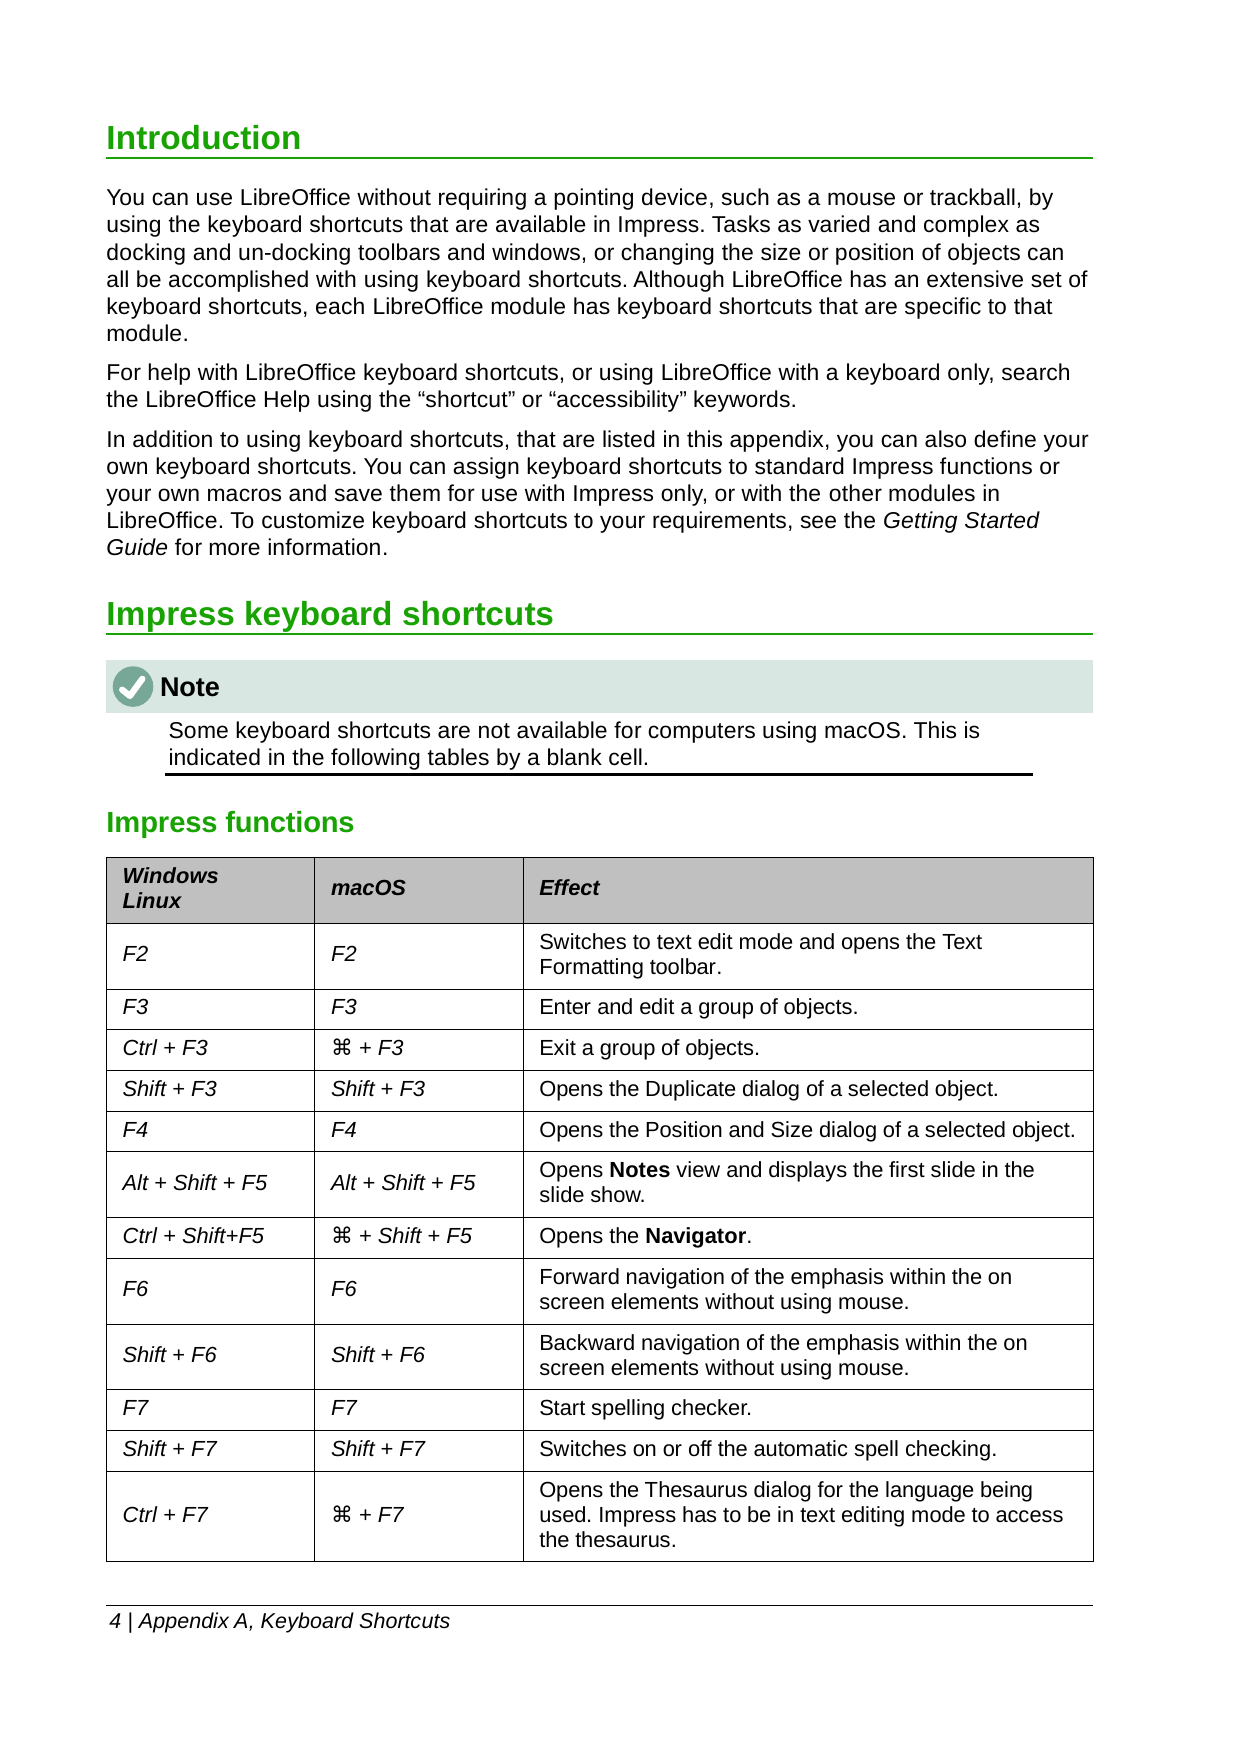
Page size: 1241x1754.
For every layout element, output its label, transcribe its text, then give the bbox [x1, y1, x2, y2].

table_cell Switches to text edit mode and opens the Text Formatting toolbar. [524, 924, 1093, 988]
table_cell F6 [107, 1259, 314, 1323]
subtitle Note [106, 660, 1093, 713]
table_cell Enter and edit a group of objects. [524, 990, 1093, 1029]
table_cell Opens Notes view and displays the first slide in the slide show. [524, 1152, 1093, 1217]
text In addition to using keyboard shortcuts, that are listed in this appendix, you can also define your own keyboard shortcuts. You can assign keyboard shortcuts to standard Impress functions or your own macros and save them for use with Impress only, or with the other modules in LibreOffice. To customize keyboard shortcuts to your requirements, see the Getting Started Guide for more information. [106, 425, 1093, 561]
table_cell F3 [315, 990, 523, 1029]
text For help with LibreOffice keyboard shortcuts, or using LibreOffice with a keyboard only, search the LibreOffice Help using the “shortcut” or “accessibility” keywords. [106, 359, 1093, 413]
table_cell Shift + F7 [107, 1431, 314, 1471]
table_cell F4 [107, 1112, 314, 1151]
table_cell Forward navigation of the emphasis within the on screen elements without using mouse. [524, 1259, 1093, 1323]
table_cell Opens the Navigator. [524, 1218, 1093, 1258]
table_cell Opens the Duplicate dialog of a selected object. [524, 1071, 1093, 1111]
subtitle Impress functions [106, 805, 1093, 838]
table_cell Shift + F7 [315, 1431, 523, 1471]
table_cell Shift + F6 [107, 1325, 314, 1389]
table_cell ⌘ + Shift + F5 [315, 1218, 523, 1258]
text Some keyboard shortcuts are not available for computers using macOS. This is indicated in the following tables by a blank cell. [165, 713, 1033, 773]
table_cell F4 [315, 1112, 523, 1151]
table_cell ⌘ + F7 [315, 1472, 523, 1561]
table_cell ⌘ + F3 [315, 1030, 523, 1070]
table_cell Opens the Position and Size dialog of a selected object. [524, 1112, 1093, 1151]
table_header Effect [524, 858, 1093, 923]
table_cell Alt + Shift + F5 [107, 1152, 314, 1217]
table_cell Shift + F6 [315, 1325, 523, 1389]
table_cell Shift + F3 [107, 1071, 314, 1111]
table_cell Ctrl + Shift+F5 [107, 1218, 314, 1258]
table_header Windows Linux [107, 858, 314, 923]
text You can use LibreOffice without requiring a pointing device, such as a mouse or trackball, by using the keyboard shortcuts that are available in Impress. Tasks as varied and complex as docking and un-docking toolbars and windows, or changing the size or position of objects can all be accomplished with using keyboard shortcuts. Although LibreOffice has an extensive set of keyboard shortcuts, each LibreOffice module has keyboard shortcuts that are specific to that module. [106, 184, 1093, 346]
table_cell Shift + F3 [315, 1071, 523, 1111]
table_cell Ctrl + F7 [107, 1472, 314, 1561]
table_cell Switches on or off the automatic spell checking. [524, 1431, 1093, 1471]
table_cell Backward navigation of the emphasis within the on screen elements without using mouse. [524, 1325, 1093, 1389]
table_cell F6 [315, 1259, 523, 1323]
table_cell Ctrl + F3 [107, 1030, 314, 1070]
table_cell Alt + Shift + F5 [315, 1152, 523, 1217]
subtitle Impress keyboard shortcuts [106, 594, 1093, 633]
subtitle Introduction [106, 118, 1093, 157]
table_cell Opens the Thesaurus dialog for the language being used. Impress has to be in text editing mode to access the thesaurus. [524, 1472, 1093, 1561]
table_cell F7 [315, 1390, 523, 1430]
table_cell F2 [315, 924, 523, 988]
table_cell Start spelling checker. [524, 1390, 1093, 1430]
table_header macOS [315, 858, 523, 923]
table_cell F2 [107, 924, 314, 988]
table_cell Exit a group of objects. [524, 1030, 1093, 1070]
table_cell F7 [107, 1390, 314, 1430]
table_cell F3 [107, 990, 314, 1029]
